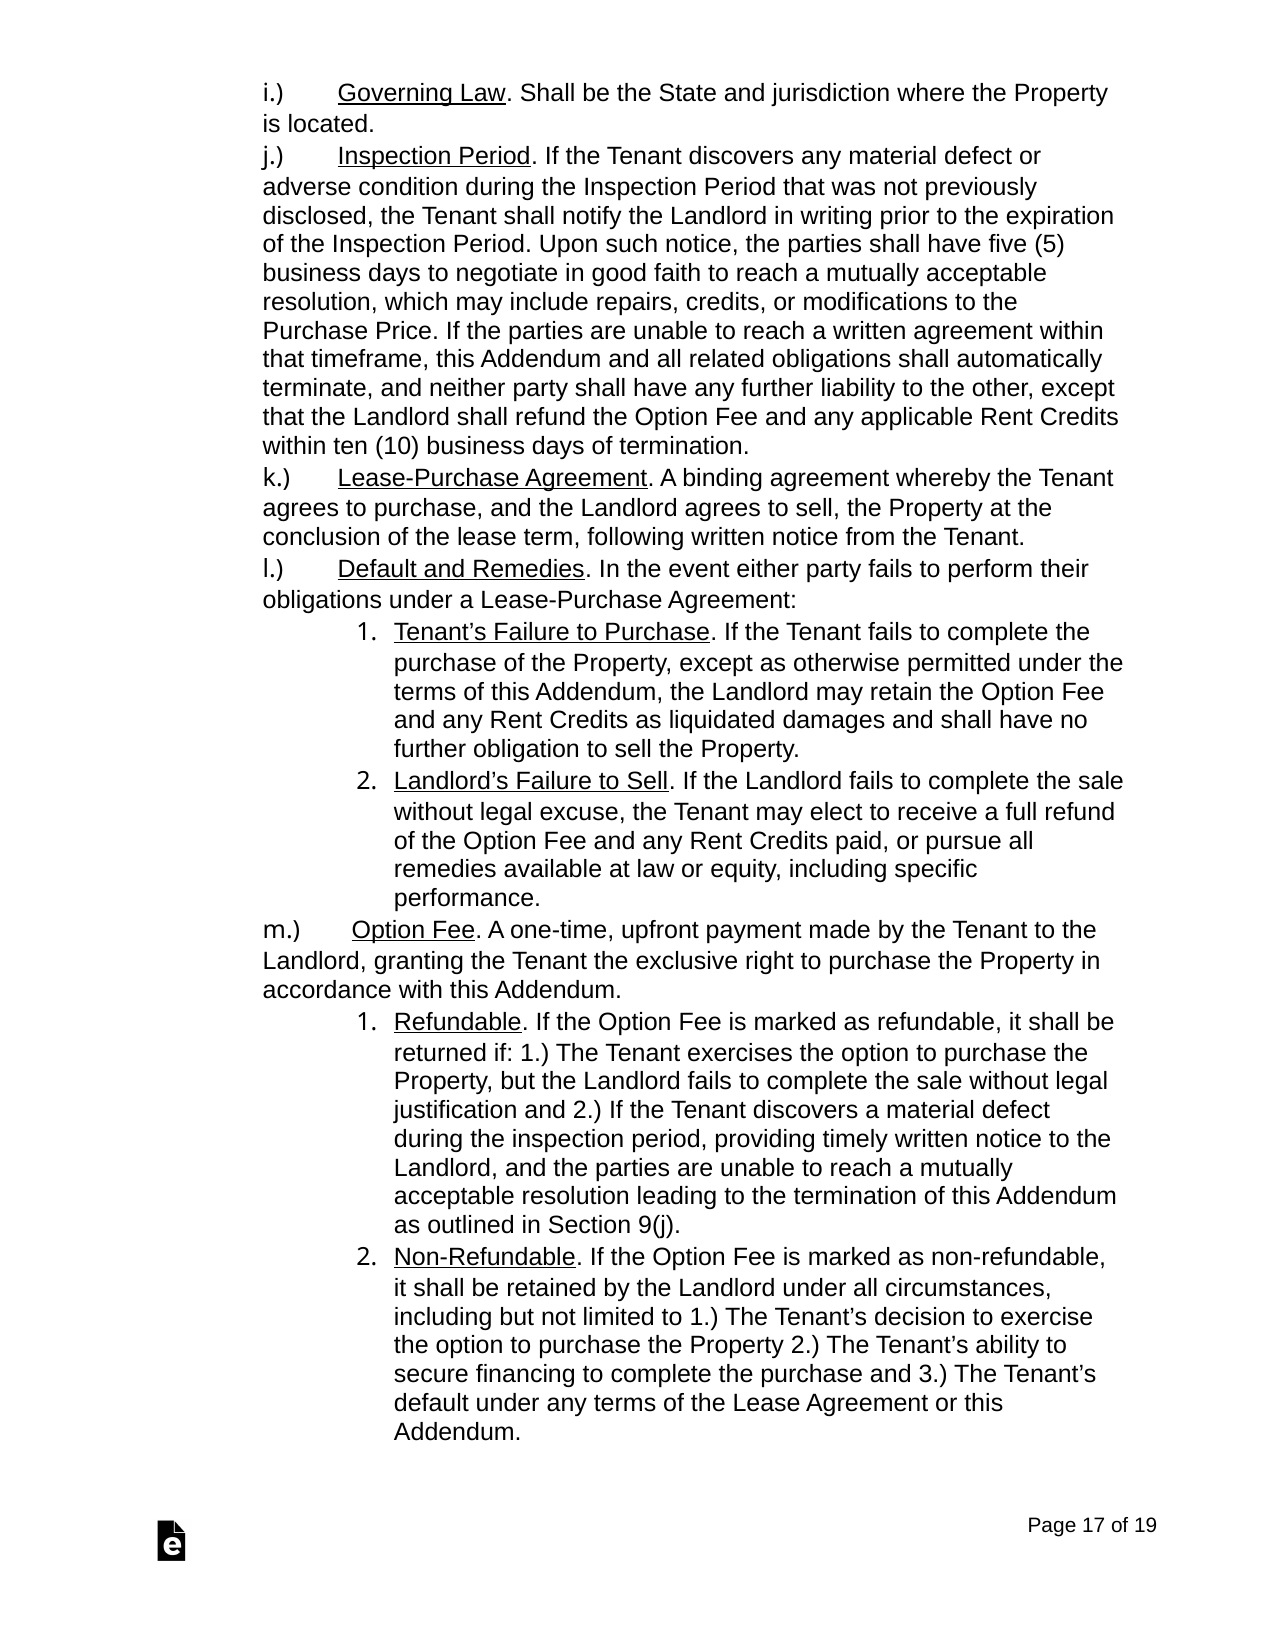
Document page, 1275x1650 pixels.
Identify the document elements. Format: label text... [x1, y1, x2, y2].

list Lease-Purchase Agreement. A binding agreement whereby the Tenant agrees to purchase, and the Landlord agrees to sell, the Property at the conclusion of the lease term, following written notice from the Tenant. [262, 459, 1125, 551]
list Tenant’s Failure to Purchase. If the Tenant fails to complete the purchase of the Property, except as otherwise permitted under the terms of this Addendum, the Landlord may retain the Option Fee and any Rent Credits as liquidated damages and shall have no further obligation to sell the Property. [356, 614, 1125, 763]
list Governing Law. Shall be the State and jurisdiction where the Property is located. [262, 75, 1125, 138]
list Refundable. If the Option Fee is marked as refundable, it shall be returned if: 1.) The Tenant exercises the option to purchase the Property, but the Landlord fails to complete the sale without legal justification and 2.) If the Tenant discovers a material defect during the inspection period, providing timely written notice to the Landlord, and the parties are unable to reach a mutually acceptable resolution leading to the termination of this Addendum as outlined in Section 9(j). [356, 1003, 1125, 1239]
list Inspection Period. If the Tenant discovers any material defect or adverse condition during the Inspection Period that was not previously disclosed, the Tenant shall notify the Landlord in writing prior to the expiration of the Inspection Period. Upon such notice, the parties shall have five (5) business days to negotiate in good faith to reach a mutually acceptable resolution, which may include repairs, credits, or modifications to the Purchase Price. If the parties are unable to reach a written agreement within that timeframe, this Addendum and all related obligations shall automatically terminate, and neither party shall have any further liability to the other, except that the Landlord shall refund the Option Fee and any applicable Rent Credits within ten (10) business days of termination. [262, 138, 1125, 459]
list Option Fee. A one-time, upfront payment made by the Tenant to the Landlord, granting the Tenant the exclusive right to purchase the Property in accordance with this Addendum. [262, 912, 1125, 1003]
list Landlord’s Failure to Sell. If the Landlord fails to complete the sale without legal excuse, the Tenant may elect to receive a full refund of the Option Fee and any Rent Credits paid, or pursue all remedies available at law or equity, including specific performance. [356, 763, 1125, 912]
list Non-Refundable. If the Option Fee is marked as non-refundable, it shall be retained by the Landlord under all circumstances, including but not limited to 1.) The Tenant’s decision to exercise the option to purchase the Property 2.) The Tenant’s ability to secure financing to complete the purchase and 3.) The Tenant’s default under any terms of the Lease Agreement or this Addendum. [356, 1239, 1125, 1445]
list Default and Remedies. In the event either party fails to perform their obligations under a Lease-Purchase Agreement: [262, 551, 1125, 614]
